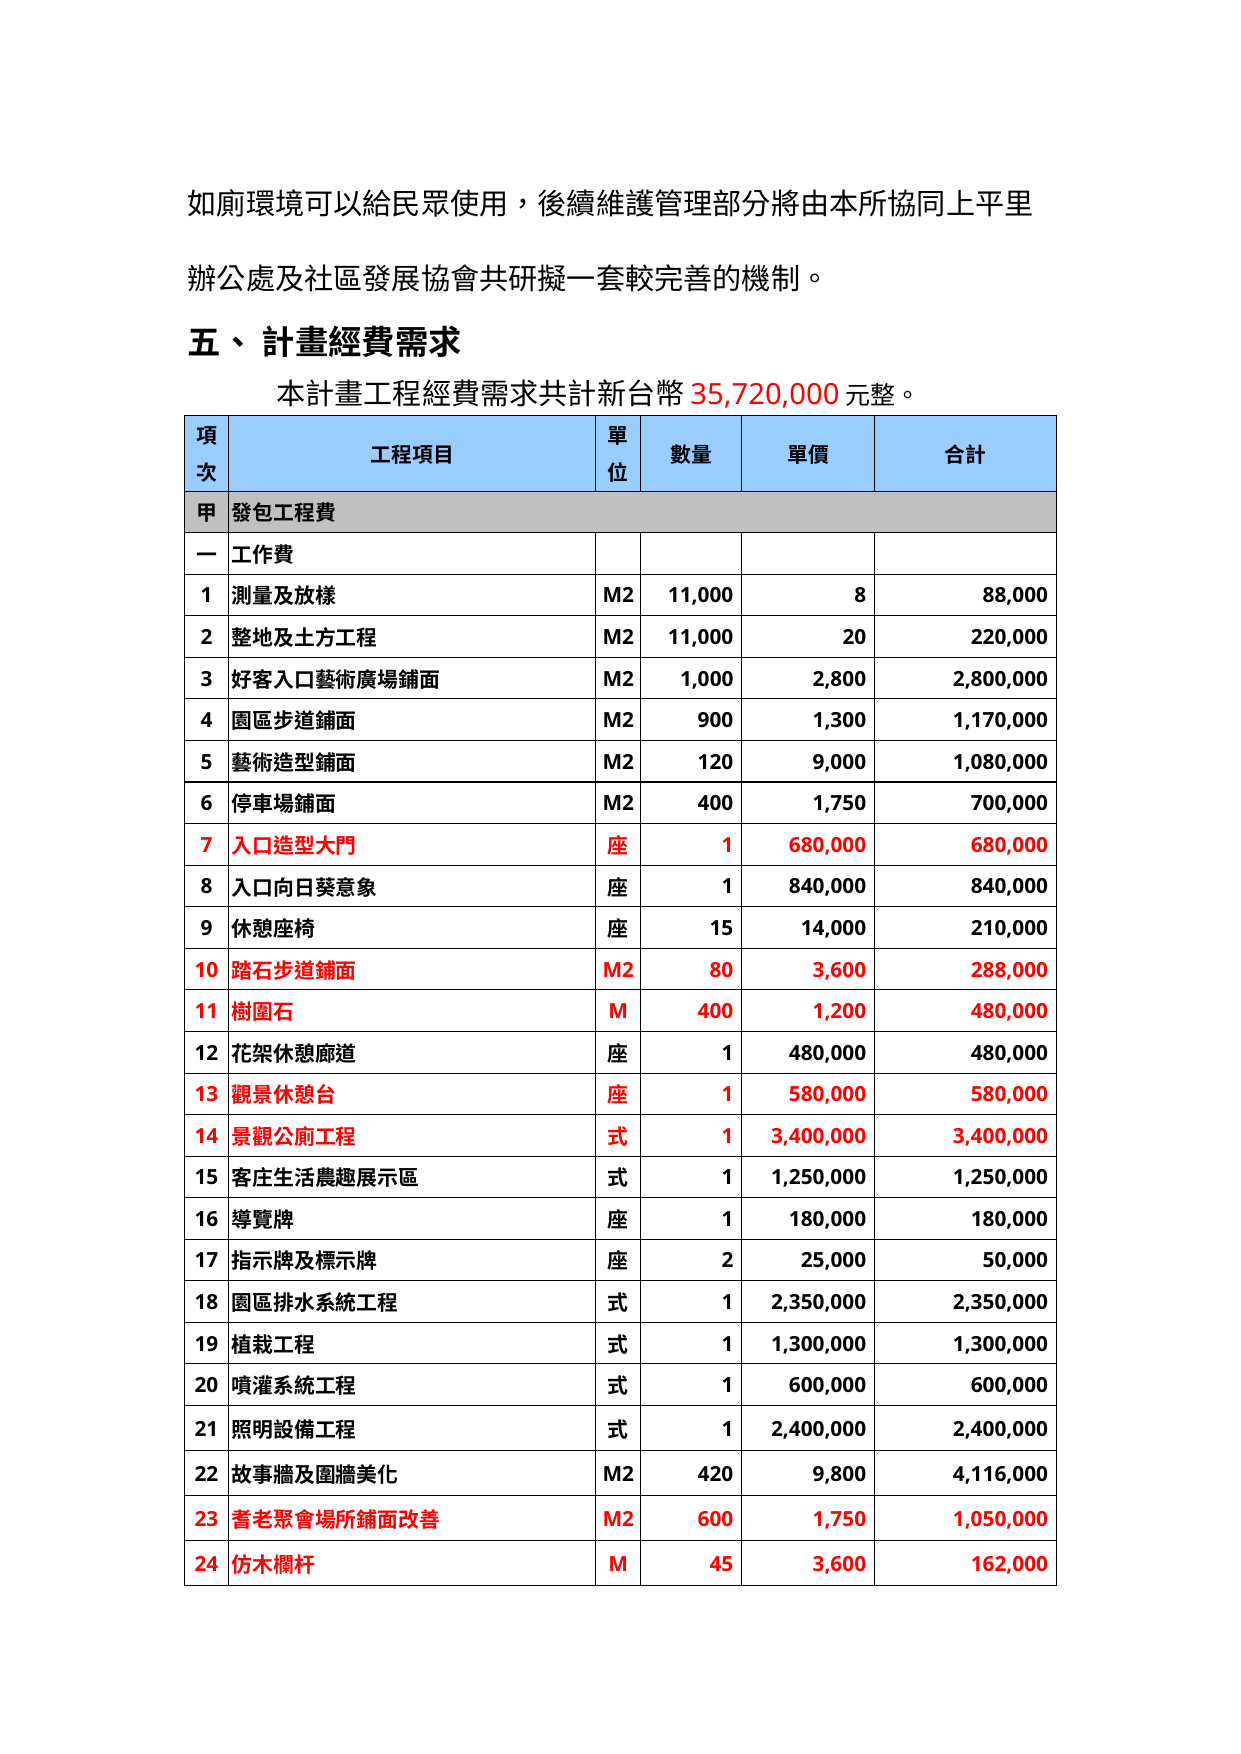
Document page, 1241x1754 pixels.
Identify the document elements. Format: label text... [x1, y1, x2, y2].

table_cell [641, 533, 741, 574]
table_cell 18 [185, 1281, 228, 1322]
table_cell 3 [185, 658, 228, 698]
table_cell 觀景休憩台 [229, 1074, 595, 1114]
table_cell 藝術造型鋪面 [229, 741, 595, 781]
table_cell 花架休憩廊道 [229, 1032, 595, 1072]
text 五、 計畫經費需求 [187, 314, 1053, 364]
table_cell M2 [596, 949, 640, 989]
table_cell 式 [596, 1364, 640, 1405]
table_cell 座 [596, 866, 640, 906]
table_cell 1,080,000 [875, 741, 1056, 781]
table_cell 5 [185, 741, 228, 781]
table_cell 休憩座椅 [229, 907, 595, 948]
table_cell 15 [641, 907, 741, 948]
table_cell 12 [185, 1032, 228, 1072]
table_cell 13 [185, 1074, 228, 1114]
text 本計畫工程經費需求共計新台幣35,720,000元整。 [276, 364, 1053, 414]
table_cell M2 [596, 575, 640, 615]
table_cell M [596, 1541, 640, 1585]
table_cell 3,600 [742, 949, 874, 989]
table_cell 園區步道鋪面 [229, 699, 595, 740]
table_cell 植栽工程 [229, 1323, 595, 1363]
table_cell 80 [641, 949, 741, 989]
table_cell 1,300,000 [742, 1323, 874, 1363]
table_cell 680,000 [875, 824, 1056, 864]
table_cell 24 [185, 1541, 228, 1585]
table_cell 式 [596, 1323, 640, 1363]
table_cell 180,000 [742, 1198, 874, 1239]
table_cell 停車場鋪面 [229, 783, 595, 823]
table_cell 1,250,000 [875, 1157, 1056, 1197]
table_cell 2,350,000 [875, 1281, 1056, 1322]
table_cell 210,000 [875, 907, 1056, 948]
table_header 工程項目 [229, 416, 595, 491]
table_cell 工作費 [229, 533, 595, 574]
table_cell 11,000 [641, 616, 741, 657]
table_cell 600 [641, 1496, 741, 1540]
table_cell 測量及放樣 [229, 575, 595, 615]
table_cell 1 [641, 1323, 741, 1363]
table_cell 1 [641, 1198, 741, 1239]
table_cell 480,000 [742, 1032, 874, 1072]
table_cell 11 [185, 990, 228, 1031]
table_cell 式 [596, 1115, 640, 1156]
table_cell 1 [641, 1364, 741, 1405]
table_cell 2,400,000 [875, 1406, 1056, 1450]
table_cell 1 [641, 866, 741, 906]
table_cell 1,750 [742, 783, 874, 823]
table_cell 故事牆及圍牆美化 [229, 1451, 595, 1495]
table_cell 180,000 [875, 1198, 1056, 1239]
table_cell 1 [641, 824, 741, 864]
table_header 項次 [185, 416, 228, 491]
table_cell 15 [185, 1157, 228, 1197]
table_cell 甲 [185, 492, 228, 532]
table_cell 3,600 [742, 1541, 874, 1585]
table_cell 288,000 [875, 949, 1056, 989]
table_cell 2 [185, 616, 228, 657]
table_header 單位 [596, 416, 640, 491]
table_cell 3,400,000 [742, 1115, 874, 1156]
table_cell 園區排水系統工程 [229, 1281, 595, 1322]
table_cell 400 [641, 990, 741, 1031]
table_cell 1,300,000 [875, 1323, 1056, 1363]
table_cell 1 [641, 1074, 741, 1114]
table_cell 840,000 [875, 866, 1056, 906]
table_cell 14 [185, 1115, 228, 1156]
table_cell M2 [596, 783, 640, 823]
table_cell M [596, 990, 640, 1031]
table_cell 23 [185, 1496, 228, 1540]
table_cell 7 [185, 824, 228, 864]
table_cell 1,000 [641, 658, 741, 698]
table_cell 一 [185, 533, 228, 574]
table_cell 400 [641, 783, 741, 823]
table_cell 120 [641, 741, 741, 781]
table_cell 客庄生活農趣展示區 [229, 1157, 595, 1197]
table_cell 700,000 [875, 783, 1056, 823]
table_cell 840,000 [742, 866, 874, 906]
table_cell 17 [185, 1240, 228, 1280]
table_cell [875, 533, 1056, 574]
table_cell 162,000 [875, 1541, 1056, 1585]
table_cell 6 [185, 783, 228, 823]
table_cell 19 [185, 1323, 228, 1363]
table_cell 8 [742, 575, 874, 615]
table_cell 50,000 [875, 1240, 1056, 1280]
table_cell 2 [641, 1240, 741, 1280]
table_cell 發包工程費 [229, 492, 1056, 532]
table_cell M2 [596, 741, 640, 781]
table_cell 1,170,000 [875, 699, 1056, 740]
table_cell 580,000 [742, 1074, 874, 1114]
text (四)缺乏一供公眾使用之廁所空間，經本所辦理第一次規劃設 計審查案後，當地上平里辦公處建議，考量經費爭取不易，在不增加原計畫預算金額前提下，建請同意修正提列計畫新增公共廁所乙座，以利將來如辦理活動、假日市集及平日休憩使用等用途時，有合適的如廁環境可以給民眾使用，後續維護管理部分將由本所協同上平里辦公處及社區發展協會共研擬一套較完善的機制。 [187, 164, 1053, 314]
table_cell 景觀公廁工程 [229, 1115, 595, 1156]
table_cell [742, 533, 874, 574]
table_cell 導覽牌 [229, 1198, 595, 1239]
table_cell 1,750 [742, 1496, 874, 1540]
table_cell 480,000 [875, 1032, 1056, 1072]
table_cell 1,250,000 [742, 1157, 874, 1197]
table_cell 好客入口藝術廣場鋪面 [229, 658, 595, 698]
table_cell 900 [641, 699, 741, 740]
table_cell 仿木欄杆 [229, 1541, 595, 1585]
table_cell 式 [596, 1406, 640, 1450]
table_cell 20 [742, 616, 874, 657]
table_cell 420 [641, 1451, 741, 1495]
table_cell 1 [641, 1281, 741, 1322]
table_cell 600,000 [742, 1364, 874, 1405]
table_header 單價 [742, 416, 874, 491]
table_cell M2 [596, 658, 640, 698]
table_cell 座 [596, 1074, 640, 1114]
table_cell 1 [185, 575, 228, 615]
table_cell 2,800 [742, 658, 874, 698]
table_cell 樹圍石 [229, 990, 595, 1031]
table_cell 式 [596, 1157, 640, 1197]
table_cell 座 [596, 1240, 640, 1280]
table_cell 20 [185, 1364, 228, 1405]
table_cell 480,000 [875, 990, 1056, 1031]
table_cell 3,400,000 [875, 1115, 1056, 1156]
table_cell 1,200 [742, 990, 874, 1031]
table_cell 1 [641, 1157, 741, 1197]
table_cell 680,000 [742, 824, 874, 864]
table_cell 4,116,000 [875, 1451, 1056, 1495]
table_cell 88,000 [875, 575, 1056, 615]
table_cell 9,800 [742, 1451, 874, 1495]
table_cell M2 [596, 1451, 640, 1495]
table_cell 4 [185, 699, 228, 740]
table_cell 11,000 [641, 575, 741, 615]
table_cell M2 [596, 699, 640, 740]
table_cell 式 [596, 1281, 640, 1322]
table_cell 9,000 [742, 741, 874, 781]
table_cell 座 [596, 824, 640, 864]
table_cell 2,350,000 [742, 1281, 874, 1322]
table_cell 照明設備工程 [229, 1406, 595, 1450]
table_cell [596, 533, 640, 574]
table_cell 座 [596, 1198, 640, 1239]
table_cell 2,800,000 [875, 658, 1056, 698]
table_cell 10 [185, 949, 228, 989]
table_cell 580,000 [875, 1074, 1056, 1114]
table_cell 2,400,000 [742, 1406, 874, 1450]
table_header 合計 [875, 416, 1056, 491]
table_cell 14,000 [742, 907, 874, 948]
table_cell 16 [185, 1198, 228, 1239]
table_cell 座 [596, 1032, 640, 1072]
table_header 數量 [641, 416, 741, 491]
table_cell 1,300 [742, 699, 874, 740]
table_cell 耆老聚會場所鋪面改善 [229, 1496, 595, 1540]
table_cell 220,000 [875, 616, 1056, 657]
table_cell 21 [185, 1406, 228, 1450]
table_cell 整地及土方工程 [229, 616, 595, 657]
table_cell 噴灌系統工程 [229, 1364, 595, 1405]
table_cell 指示牌及標示牌 [229, 1240, 595, 1280]
table_cell 1 [641, 1406, 741, 1450]
table_cell M2 [596, 616, 640, 657]
table_cell 1 [641, 1115, 741, 1156]
table_cell 25,000 [742, 1240, 874, 1280]
table_cell 45 [641, 1541, 741, 1585]
table_cell 600,000 [875, 1364, 1056, 1405]
table_cell 22 [185, 1451, 228, 1495]
table_cell 8 [185, 866, 228, 906]
table_cell 1 [641, 1032, 741, 1072]
table_cell 座 [596, 907, 640, 948]
table_cell 入口造型大門 [229, 824, 595, 864]
table_cell 踏石步道鋪面 [229, 949, 595, 989]
table_cell 9 [185, 907, 228, 948]
table_cell 1,050,000 [875, 1496, 1056, 1540]
table_cell M2 [596, 1496, 640, 1540]
table_cell 入口向日葵意象 [229, 866, 595, 906]
